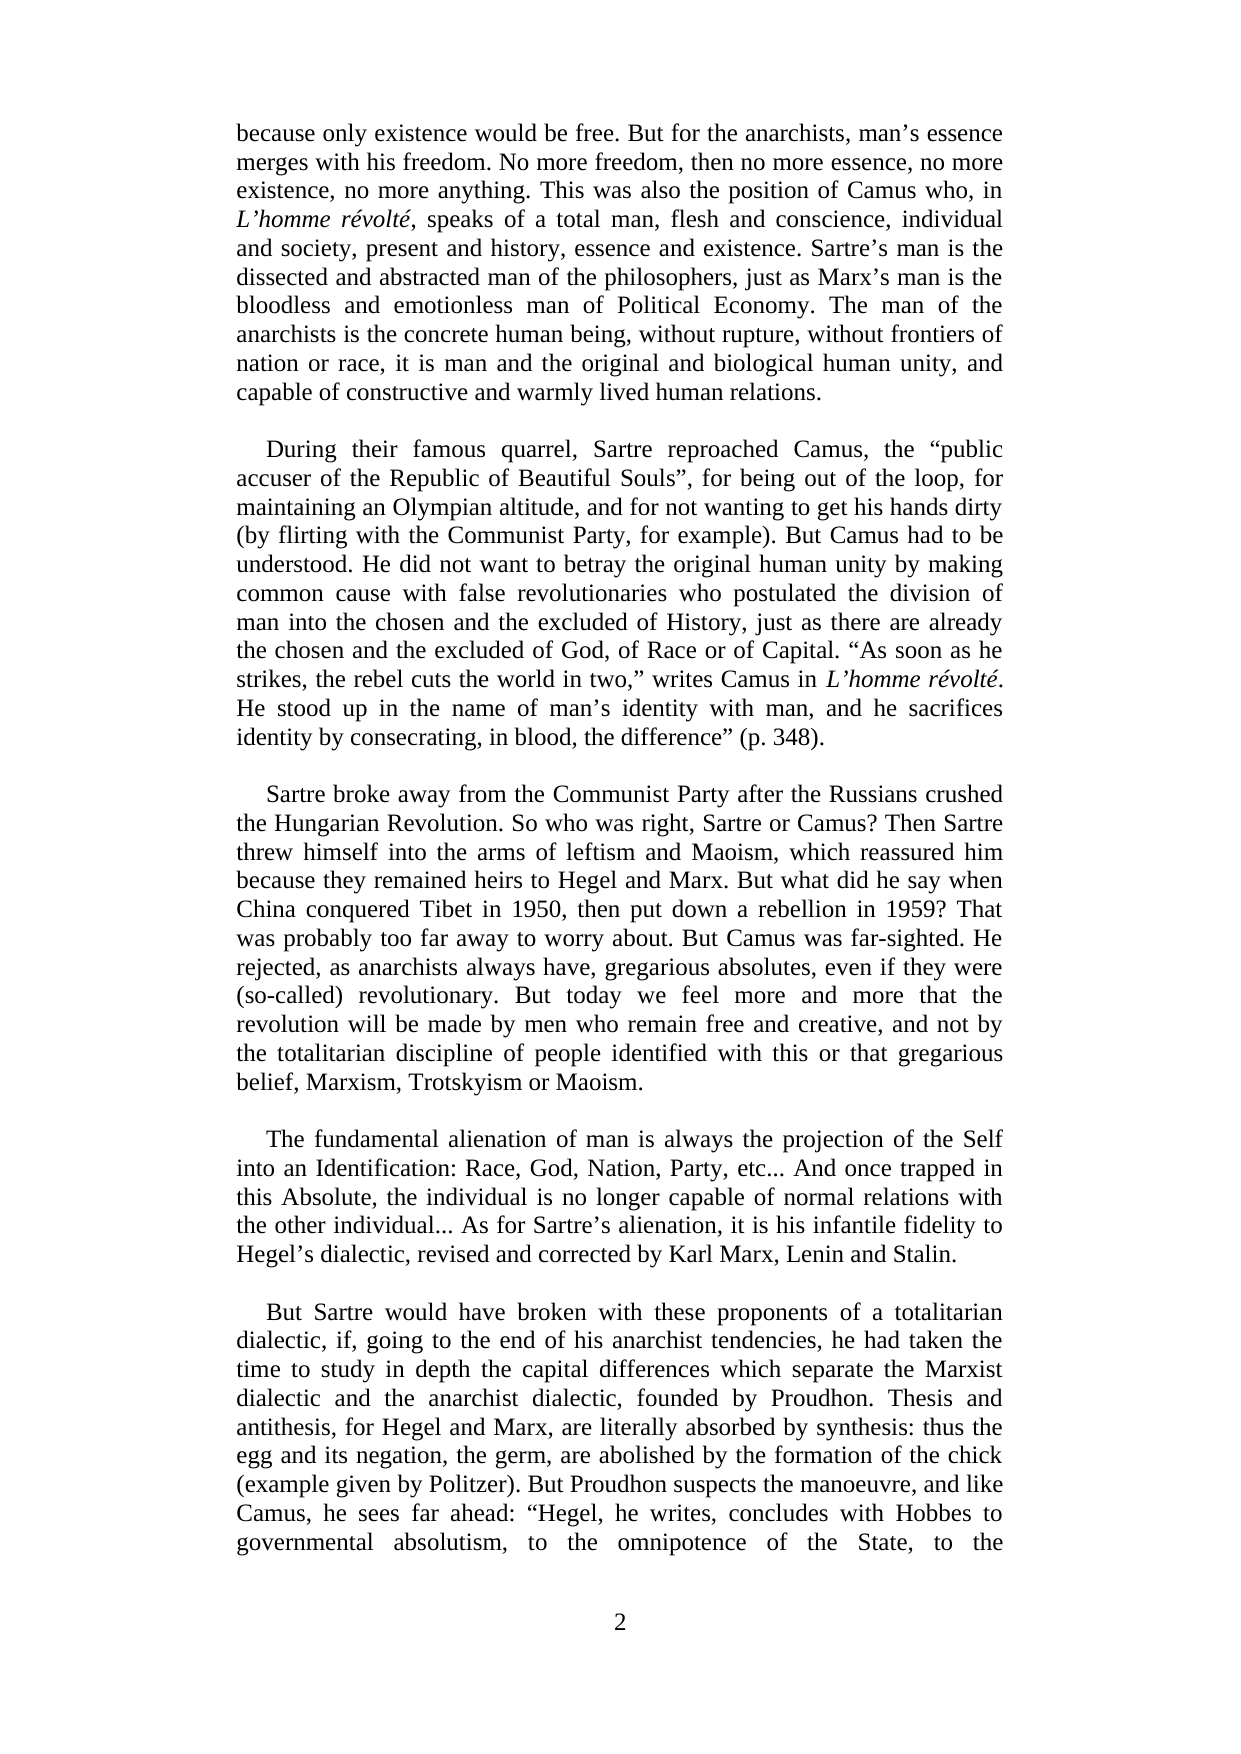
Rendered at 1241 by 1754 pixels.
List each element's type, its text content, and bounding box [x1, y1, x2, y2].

text During their famous quarrel, Sartre reproached Camus, the “public accuser of the Republic of Beautiful Souls”, for being out of the loop, for maintaining an Olympian altitude, and for not wanting to get his hands dirty (by flirting with the Communist Party, for example). But Camus had to be understood. He did not want to betray the original human unity by making common cause with false revolutionaries who postulated the division of man into the chosen and the excluded of History, just as there are already the chosen and the excluded of God, of Race or of Capital. “As soon as he strikes, the rebel cuts the world in two,” writes Camus in L’homme révolté. He stood up in the name of man’s identity with man, and he sacrifices identity by consecrating, in blood, the difference” (p. 348). [236, 434, 1004, 751]
text because only existence would be free. But for the anarchists, man’s essence merges with his freedom. No more freedom, then no more essence, no more existence, no more anything. This was also the position of Camus who, in L’homme révolté, speaks of a total man, flesh and conscience, individual and society, present and history, essence and existence. Sartre’s man is the dissected and abstracted man of the philosophers, just as Marx’s man is the bloodless and emotionless man of Political Economy. The man of the anarchists is the concrete human being, without rupture, without frontiers of nation or race, it is man and the original and biological human unity, and capable of constructive and warmly lived human relations. [236, 118, 1004, 406]
text Sartre broke away from the Communist Party after the Russians crushed the Hungarian Revolution. So who was right, Sartre or Camus? Then Sartre threw himself into the arms of leftism and Maoism, which reassured him because they remained heirs to Hegel and Marx. But what did he say when China conquered Tibet in 1950, then put down a rebellion in 1959? That was probably too far away to worry about. But Camus was far-sighted. He rejected, as anarchists always have, gregarious absolutes, even if they were (so-called) revolutionary. But today we feel more and more that the revolution will be made by men who remain free and creative, and not by the totalitarian discipline of people identified with this or that gregarious belief, Marxism, Trotskyism or Maoism. [236, 779, 1004, 1096]
text The fundamental alienation of man is always the projection of the Self into an Identification: Race, God, Nation, Party, etc... And once trapped in this Absolute, the individual is no longer capable of normal relations with the other individual... As for Sartre’s alienation, it is his infantile fidelity to Hegel’s dialectic, revised and corrected by Karl Marx, Lenin and Stalin. [236, 1124, 1004, 1268]
text But Sartre would have broken with these proponents of a totalitarian dialectic, if, going to the end of his anarchist tendencies, he had taken the time to study in depth the capital differences which separate the Marxist dialectic and the anarchist dialectic, founded by Proudhon. Thesis and antithesis, for Hegel and Marx, are literally absorbed by synthesis: thus the egg and its negation, the germ, are abolished by the formation of the chick (example given by Politzer). But Proudhon suspects the manoeuvre, and like Camus, he sees far ahead: “Hegel, he writes, concludes with Hobbes to governmental absolutism, to the omnipotence of the State, to the [236, 1297, 1004, 1556]
